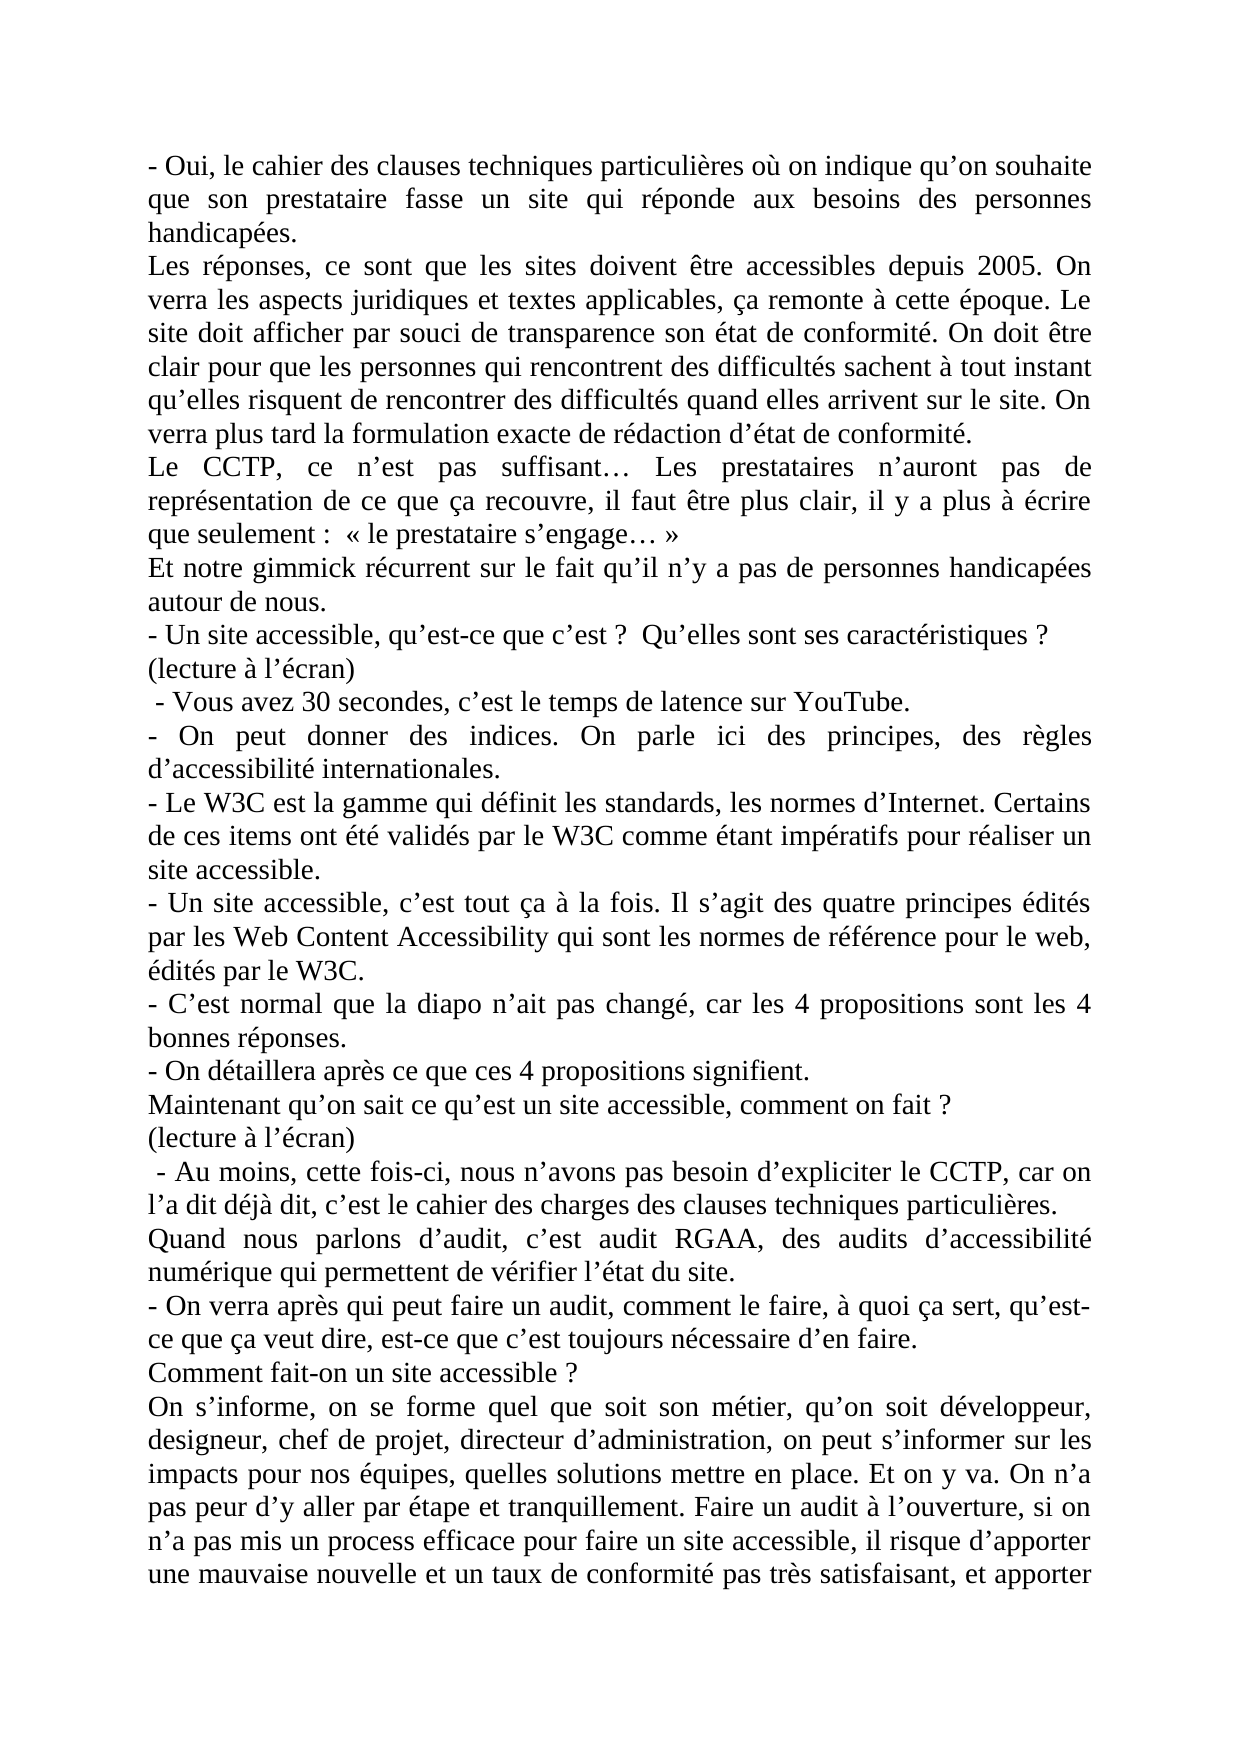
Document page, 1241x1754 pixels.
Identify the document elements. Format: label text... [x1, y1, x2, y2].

text On s’informe, on se forme quel que soit son métier, qu’on soit développeur, designeur, chef de projet, directeur d’administration, on peut s’informer sur les impacts pour nos équipes, quelles solutions mettre en place. Et on y va. On n’a pas peur d’y aller par étape et tranquillement. Faire un audit à l’ouverture, si on n’a pas mis un process efficace pour faire un site accessible, il risque d’apporter une mauvaise nouvelle et un taux de conformité pas très satisfaisant, et apporter [148, 1389, 1093, 1590]
text - On verra après qui peut faire un audit, comment le faire, à quoi ça sert, qu’est-ce que ça veut dire, est-ce que c’est toujours nécessaire d’en faire. [148, 1288, 1093, 1355]
text - On peut donner des indices. On parle ici des principes, des règles d’accessibilité internationales. [148, 718, 1093, 785]
text - Un site accessible, c’est tout ça à la fois. Il s’agit des quatre principes édités par les Web Content Accessibility qui sont les normes de référence pour le web, édités par le W3C. [148, 886, 1093, 986]
text Quand nous parlons d’audit, c’est audit RGAA, des audits d’accessibilité numérique qui permettent de vérifier l’état du site. [148, 1221, 1093, 1288]
text - On détaillera après ce que ces 4 propositions signifient. [148, 1053, 1093, 1087]
text - Oui, le cahier des clauses techniques particulières où on indique qu’on souhaite que son prestataire fasse un site qui réponde aux besoins des personnes handicapées. [148, 148, 1093, 248]
text (lecture à l’écran) [148, 1120, 1093, 1154]
text - Le W3C est la gamme qui définit les standards, les normes d’Internet. Certains de ces items ont été validés par le W3C comme étant impératifs pour réaliser un site accessible. [148, 785, 1093, 886]
text Le CCTP, ce n’est pas suffisant… Les prestataires n’auront pas de représentation de ce que ça recouvre, il faut être plus clair, il y a plus à écrire que seulement : « le prestataire s’engage… » [148, 449, 1093, 550]
text Comment fait-on un site accessible ? [148, 1355, 1093, 1389]
text Maintenant qu’on sait ce qu’est un site accessible, comment on fait ? [148, 1087, 1093, 1120]
text (lecture à l’écran) [148, 651, 1093, 684]
text - Au moins, cette fois-ci, nous n’avons pas besoin d’expliciter le CCTP, car on l’a dit déjà dit, c’est le cahier des charges des clauses techniques particulières. [148, 1154, 1093, 1221]
text Et notre gimmick récurrent sur le fait qu’il n’y a pas de personnes handicapées autour de nous. [148, 550, 1093, 617]
text - Un site accessible, qu’est-ce que c’est ? Qu’elles sont ses caractéristiques ? [148, 617, 1093, 651]
text - Vous avez 30 secondes, c’est le temps de latence sur YouTube. [148, 684, 1093, 718]
text Les réponses, ce sont que les sites doivent être accessibles depuis 2005. On verra les aspects juridiques et textes applicables, ça remonte à cette époque. Le site doit afficher par souci de transparence son état de conformité. On doit être clair pour que les personnes qui rencontrent des difficultés sachent à tout instant qu’elles risquent de rencontrer des difficultés quand elles arrivent sur le site. On verra plus tard la formulation exacte de rédaction d’état de conformité. [148, 248, 1093, 449]
text - C’est normal que la diapo n’ait pas changé, car les 4 propositions sont les 4 bonnes réponses. [148, 986, 1093, 1053]
